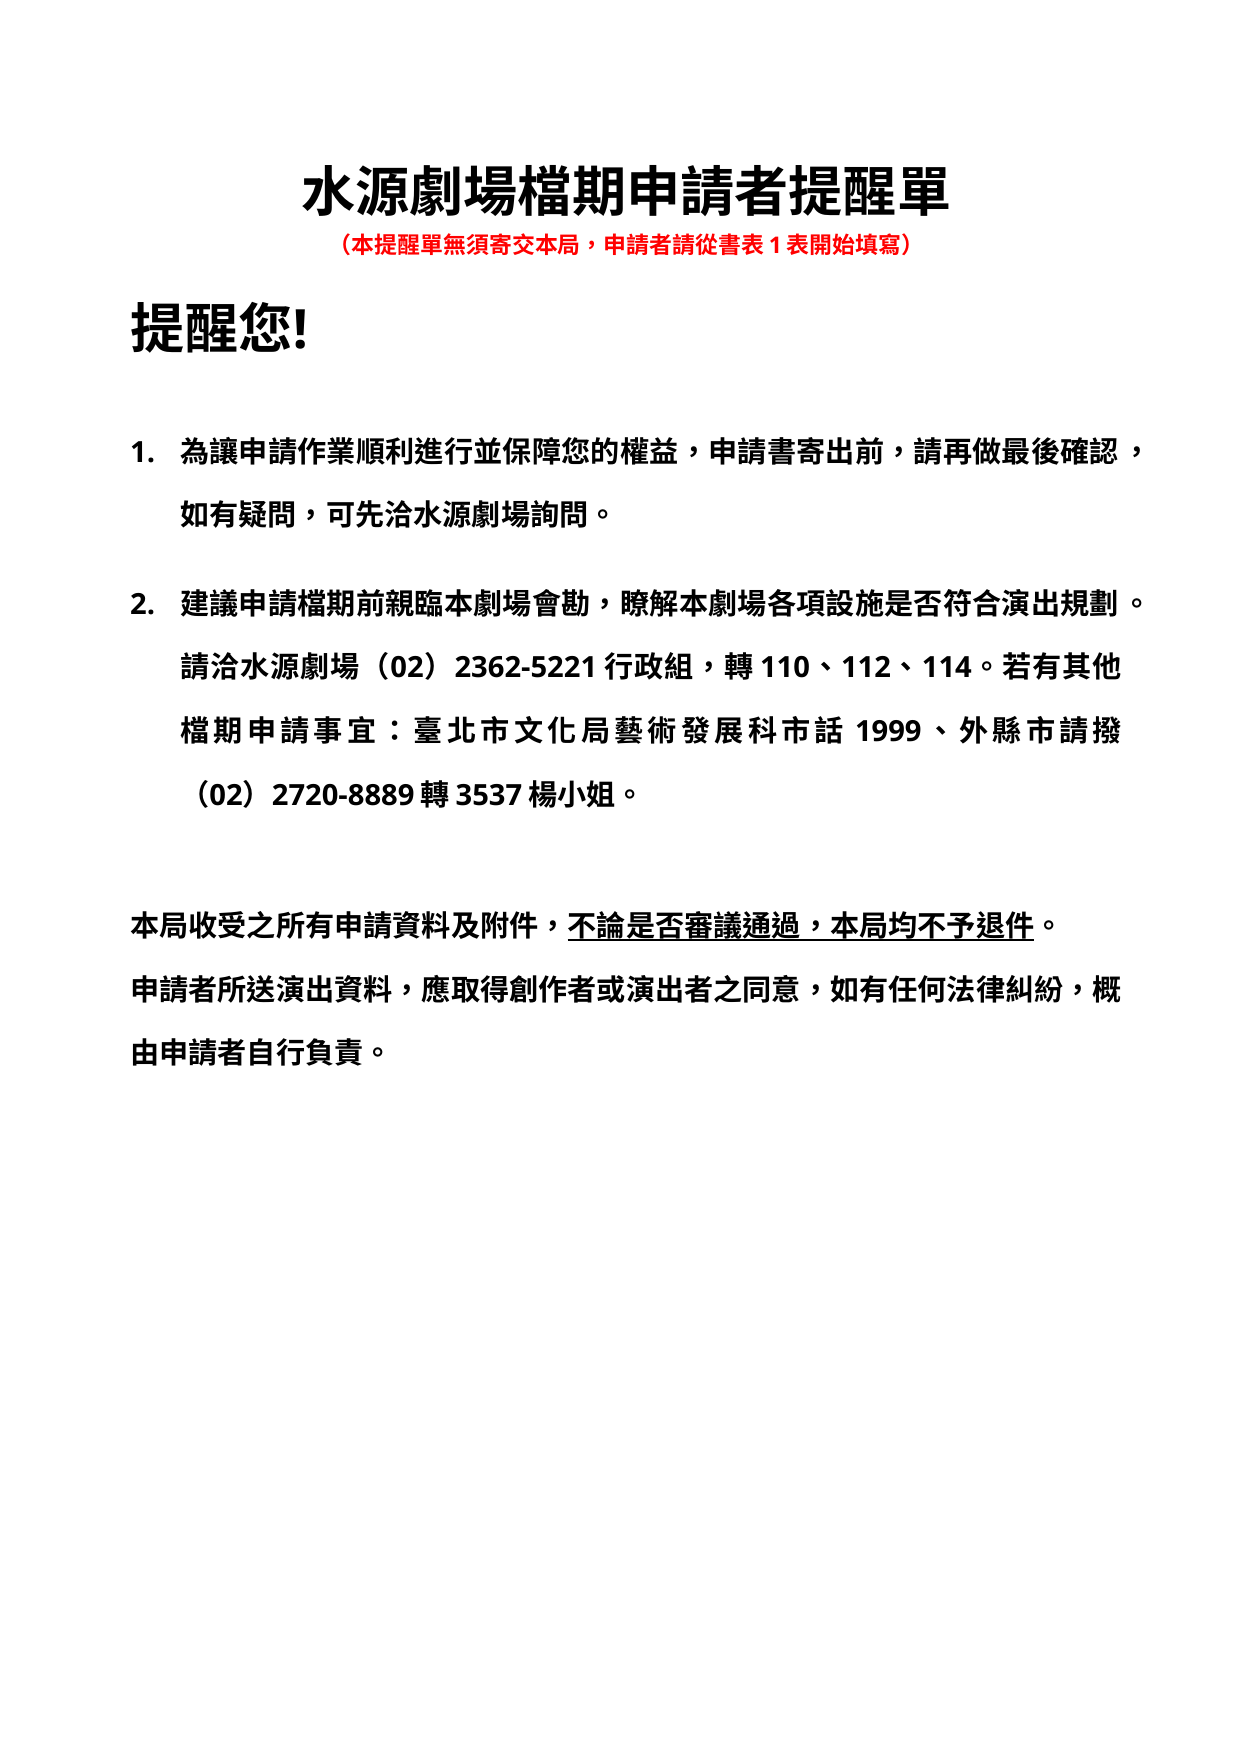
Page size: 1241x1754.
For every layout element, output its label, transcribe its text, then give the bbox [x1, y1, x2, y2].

list 建議申請檔期前親臨本劇場會勘，瞭解本劇場各項設施是否符合演出規劃。請洽水源劇場（02）2362-5221行政組，轉110、112、114。若有其他檔期申請事宜：臺北市文化局藝術發展科市話1999、外縣市請撥（02）2720-8889轉3537楊小姐。 [115, 580, 1122, 813]
list 為讓申請作業順利進行並保障您的權益，申請書寄出前，請再做最後確認，如有疑問，可先洽水源劇場詢問。 [115, 428, 1122, 534]
text （本提醒單無須寄交本局，申請者請從書表1表開始填寫） [130, 227, 1122, 261]
text 提醒您! [115, 286, 1122, 364]
text 申請者所送演出資料，應取得創作者或演出者之同意，如有任何法律糾紛，概由申請者自行負責。 [115, 966, 1122, 1072]
text 水源劇場檔期申請者提醒單 [130, 149, 1122, 227]
text 本局收受之所有申請資料及附件，不論是否審議通過，本局均不予退件。 [115, 903, 1122, 945]
